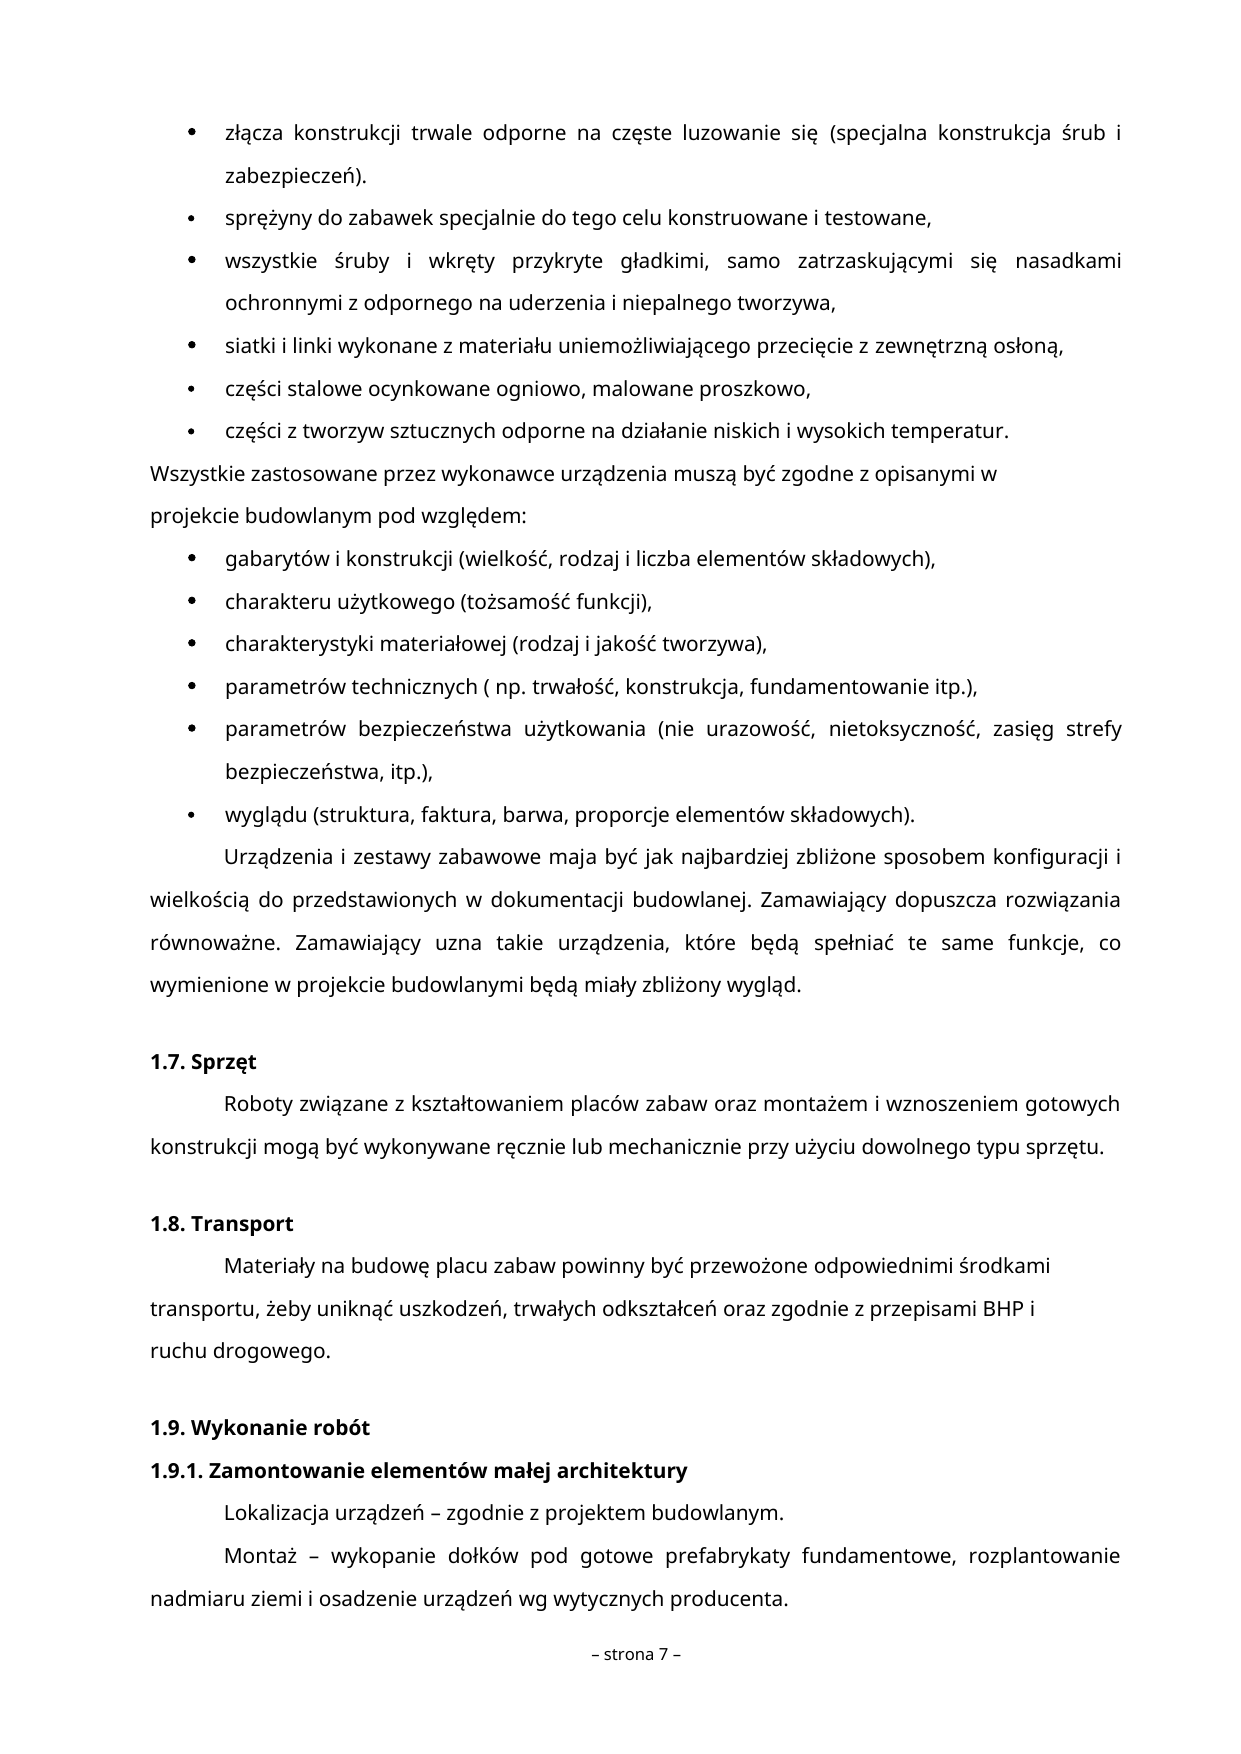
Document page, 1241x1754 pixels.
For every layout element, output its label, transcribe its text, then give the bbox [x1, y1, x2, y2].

list sprężyny do zabawek specjalnie do tego celu konstruowane i testowane, [187, 203, 1122, 232]
text ruchu drogowego. [150, 1337, 1122, 1365]
text projekcie budowlanym pod względem: [150, 502, 1122, 530]
text Roboty związane z kształtowaniem placów zabaw oraz montażem i wznoszeniem gotowych konstrukcji mogą być wykonywane ręcznie lub mechanicznie przy użyciu dowolnego typu sprzętu. [150, 1089, 1122, 1161]
list złącza konstrukcji trwale odporne na częste luzowanie się (specjalna konstrukcja śrub i zabezpieczeń). [187, 118, 1122, 189]
list siatki i linki wykonane z materiału uniemożliwiającego przecięcie z zewnętrzną osłoną, [187, 331, 1122, 359]
list części stalowe ocynkowane ogniowo, malowane proszkowo, [187, 374, 1122, 402]
list parametrów technicznych ( np. trwałość, konstrukcja, fundamentowanie itp.), [187, 672, 1122, 700]
text Wszystkie zastosowane przez wykonawce urządzenia muszą być zgodne z opisanymi w [150, 459, 1122, 487]
text Lokalizacja urządzeń – zgodnie z projektem budowlanym. [150, 1498, 1122, 1527]
text Montaż – wykopanie dołków pod gotowe prefabrykaty fundamentowe, rozplantowanie nadmiaru ziemi i osadzenie urządzeń wg wytycznych producenta. [150, 1541, 1122, 1612]
list gabarytów i konstrukcji (wielkość, rodzaj i liczba elementów składowych), [187, 544, 1122, 573]
text Materiały na budowę placu zabaw powinny być przewożone odpowiednimi środkami [150, 1251, 1122, 1280]
text 1.9.1. Zamontowanie elementów małej architektury [150, 1456, 1122, 1484]
text 1.9. Wykonanie robót [150, 1413, 1122, 1442]
list charakterystyki materiałowej (rodzaj i jakość tworzywa), [187, 629, 1122, 658]
text Urządzenia i zestawy zabawowe maja być jak najbardziej zbliżone sposobem konfiguracji i wielkością do przedstawionych w dokumentacji budowlanej. Zamawiający dopuszcza rozwiązania równoważne. Zamawiający uzna takie urządzenia, które będą spełniać te same funkcje, co wymienione w projekcie budowlanymi będą miały zbliżony wygląd. [150, 842, 1122, 999]
text 1.8. Transport [150, 1209, 1122, 1237]
text transportu, żeby uniknąć uszkodzeń, trwałych odkształceń oraz zgodnie z przepisami BHP i [150, 1294, 1122, 1322]
list charakteru użytkowego (tożsamość funkcji), [187, 587, 1122, 615]
list parametrów bezpieczeństwa użytkowania (nie urazowość, nietoksyczność, zasięg strefy bezpieczeństwa, itp.), [187, 714, 1122, 786]
list wszystkie śruby i wkręty przykryte gładkimi, samo zatrzaskującymi się nasadkami ochronnymi z odpornego na uderzenia i niepalnego tworzywa, [187, 246, 1122, 317]
list części z tworzyw sztucznych odporne na działanie niskich i wysokich temperatur. [187, 416, 1122, 445]
list wyglądu (struktura, faktura, barwa, proporcje elementów składowych). [187, 800, 1122, 828]
text 1.7. Sprzęt [150, 1047, 1122, 1075]
